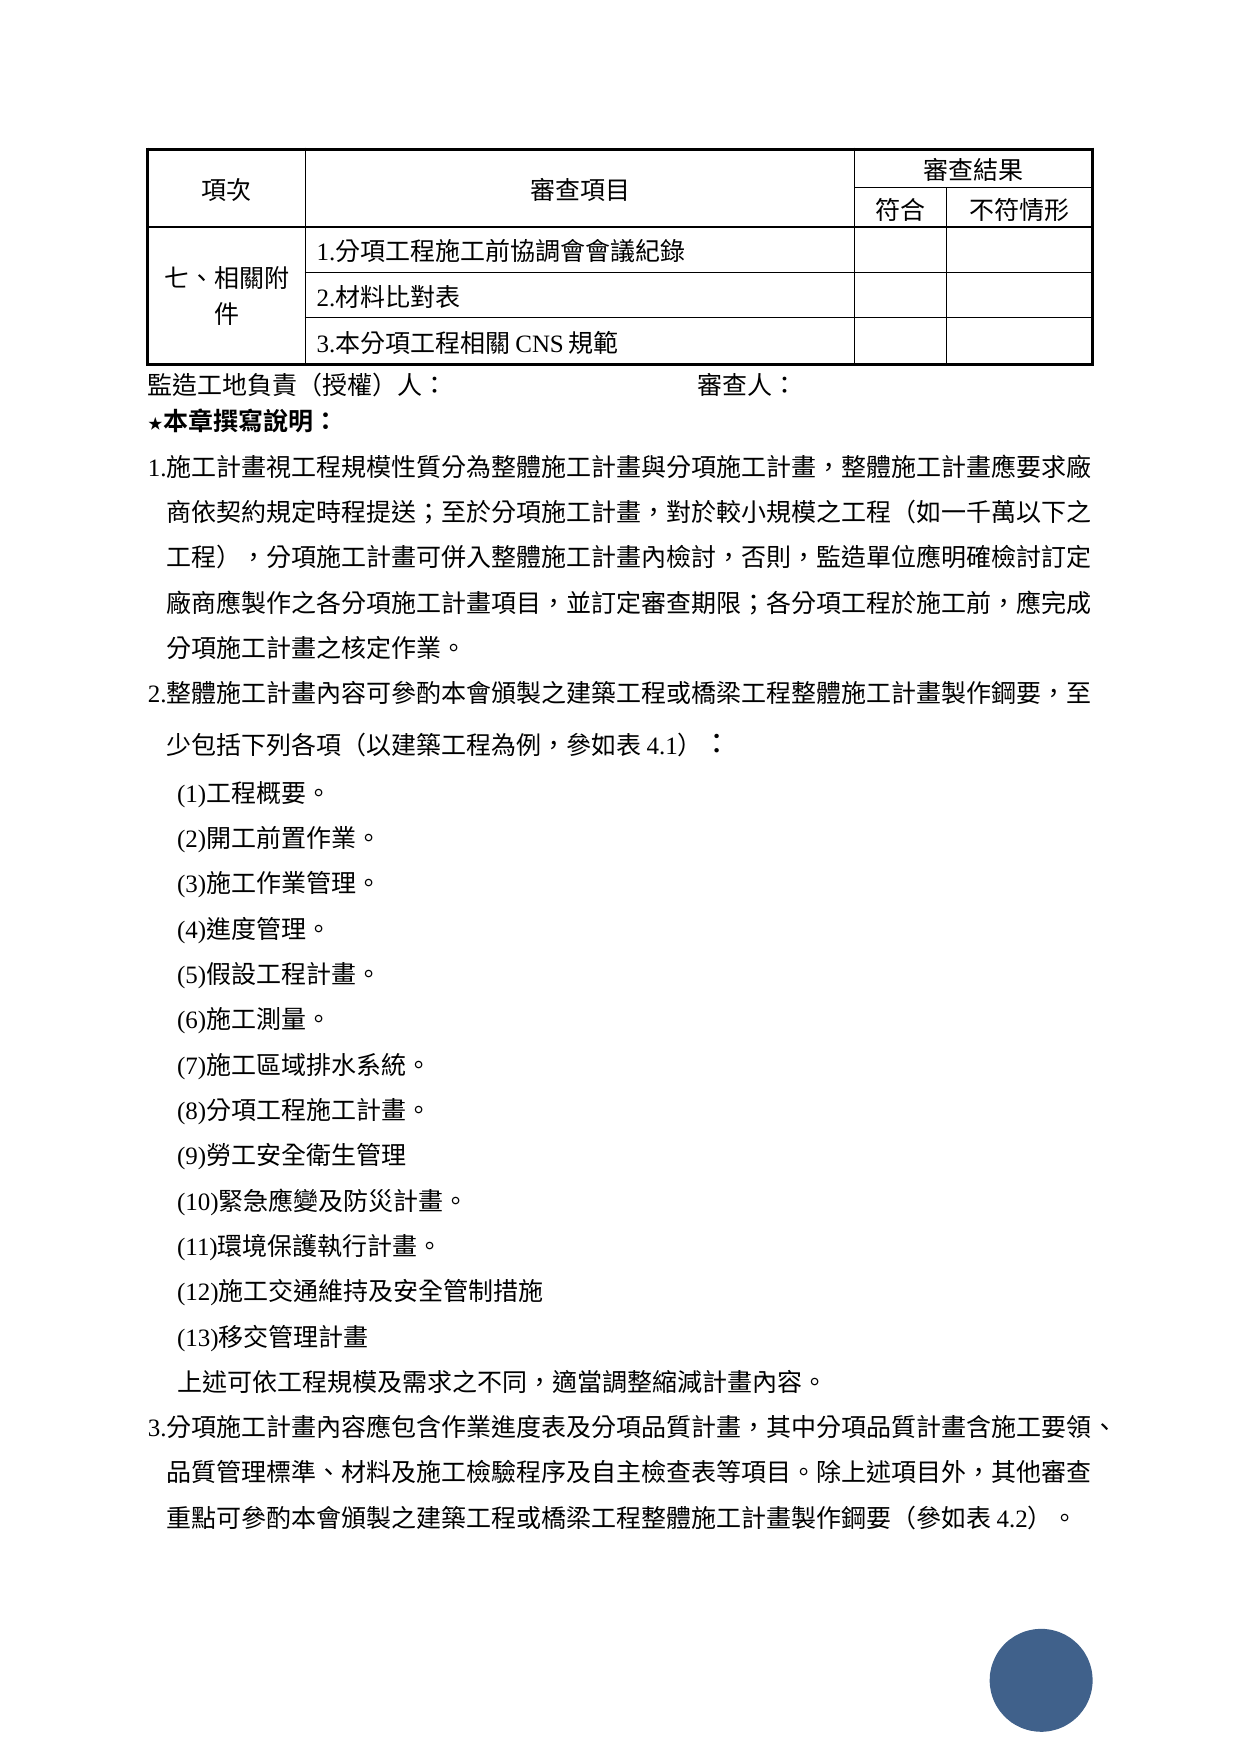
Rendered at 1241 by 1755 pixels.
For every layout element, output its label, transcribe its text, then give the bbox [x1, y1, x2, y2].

table_cell [855, 318, 946, 362]
text (8)分項工程施工計畫。 [177, 1090, 1093, 1127]
table_cell 七、相關附件 [149, 228, 305, 362]
text (3)施工作業管理。 [177, 864, 1093, 900]
table_cell [947, 273, 1091, 317]
text 上述可依工程規模及需求之不同，適當調整縮減計畫內容。 [177, 1362, 1093, 1398]
text 2.整體施工計畫內容可參酌本會頒製之建築工程或橋梁工程整體施工計畫製作鋼要，至少包括下列各項（以建築工程為例，參如表4.1）： [148, 674, 1093, 763]
table_cell 不符情形 [947, 188, 1091, 226]
text (9)勞工安全衛生管理 [177, 1136, 1093, 1172]
table_header 審查項目 [306, 151, 854, 226]
table_cell [855, 228, 946, 272]
text (4)進度管理。 [177, 909, 1093, 945]
table_cell [855, 273, 946, 317]
text 監造工地負責（授權）人： 審查人： [148, 366, 1093, 402]
text (12)施工交通維持及安全管制措施 [177, 1272, 1093, 1308]
table_cell 2.材料比對表 [306, 273, 854, 317]
text (5)假設工程計畫。 [177, 954, 1093, 991]
text 3.分項施工計畫內容應包含作業進度表及分項品質計畫，其中分項品質計畫含施工要領、品質管理標準、材料及施工檢驗程序及自主檢查表等項目。除上述項目外，其他審查重點可參酌本會頒製之建築工程或橋梁工程整體施工計畫製作鋼要（參如表4.2）。 [148, 1408, 1093, 1534]
table_cell 符合 [855, 188, 946, 226]
text (7)施工區域排水系統。 [177, 1045, 1093, 1081]
table_cell [947, 318, 1091, 362]
text (6)施工測量。 [177, 1000, 1093, 1036]
text (10)緊急應變及防災計畫。 [177, 1181, 1093, 1217]
text ★本章撰寫說明： [148, 402, 1093, 438]
text (11)環境保護執行計畫。 [177, 1226, 1093, 1263]
text 1.施工計畫視工程規模性質分為整體施工計畫與分項施工計畫，整體施工計畫應要求廠商依契約規定時程提送；至於分項施工計畫，對於較小規模之工程（如一千萬以下之工程），分項施工計畫可併入整體施工計畫內檢討，否則，監造單位應明確檢討訂定廠商應製作之各分項施工計畫項目，並訂定審查期限；各分項工程於施工前，應完成分項施工計畫之核定作業。 [148, 447, 1093, 664]
table_cell 1.分項工程施工前協調會會議紀錄 [306, 228, 854, 272]
table_cell 3.本分項工程相關CNS規範 [306, 318, 854, 362]
table_header 審查結果 [855, 151, 1091, 187]
table_cell [947, 228, 1091, 272]
text (2)開工前置作業。 [177, 818, 1093, 855]
text (1)工程概要。 [177, 773, 1093, 809]
table_header 項次 [149, 151, 305, 226]
text (13)移交管理計畫 [177, 1317, 1093, 1353]
